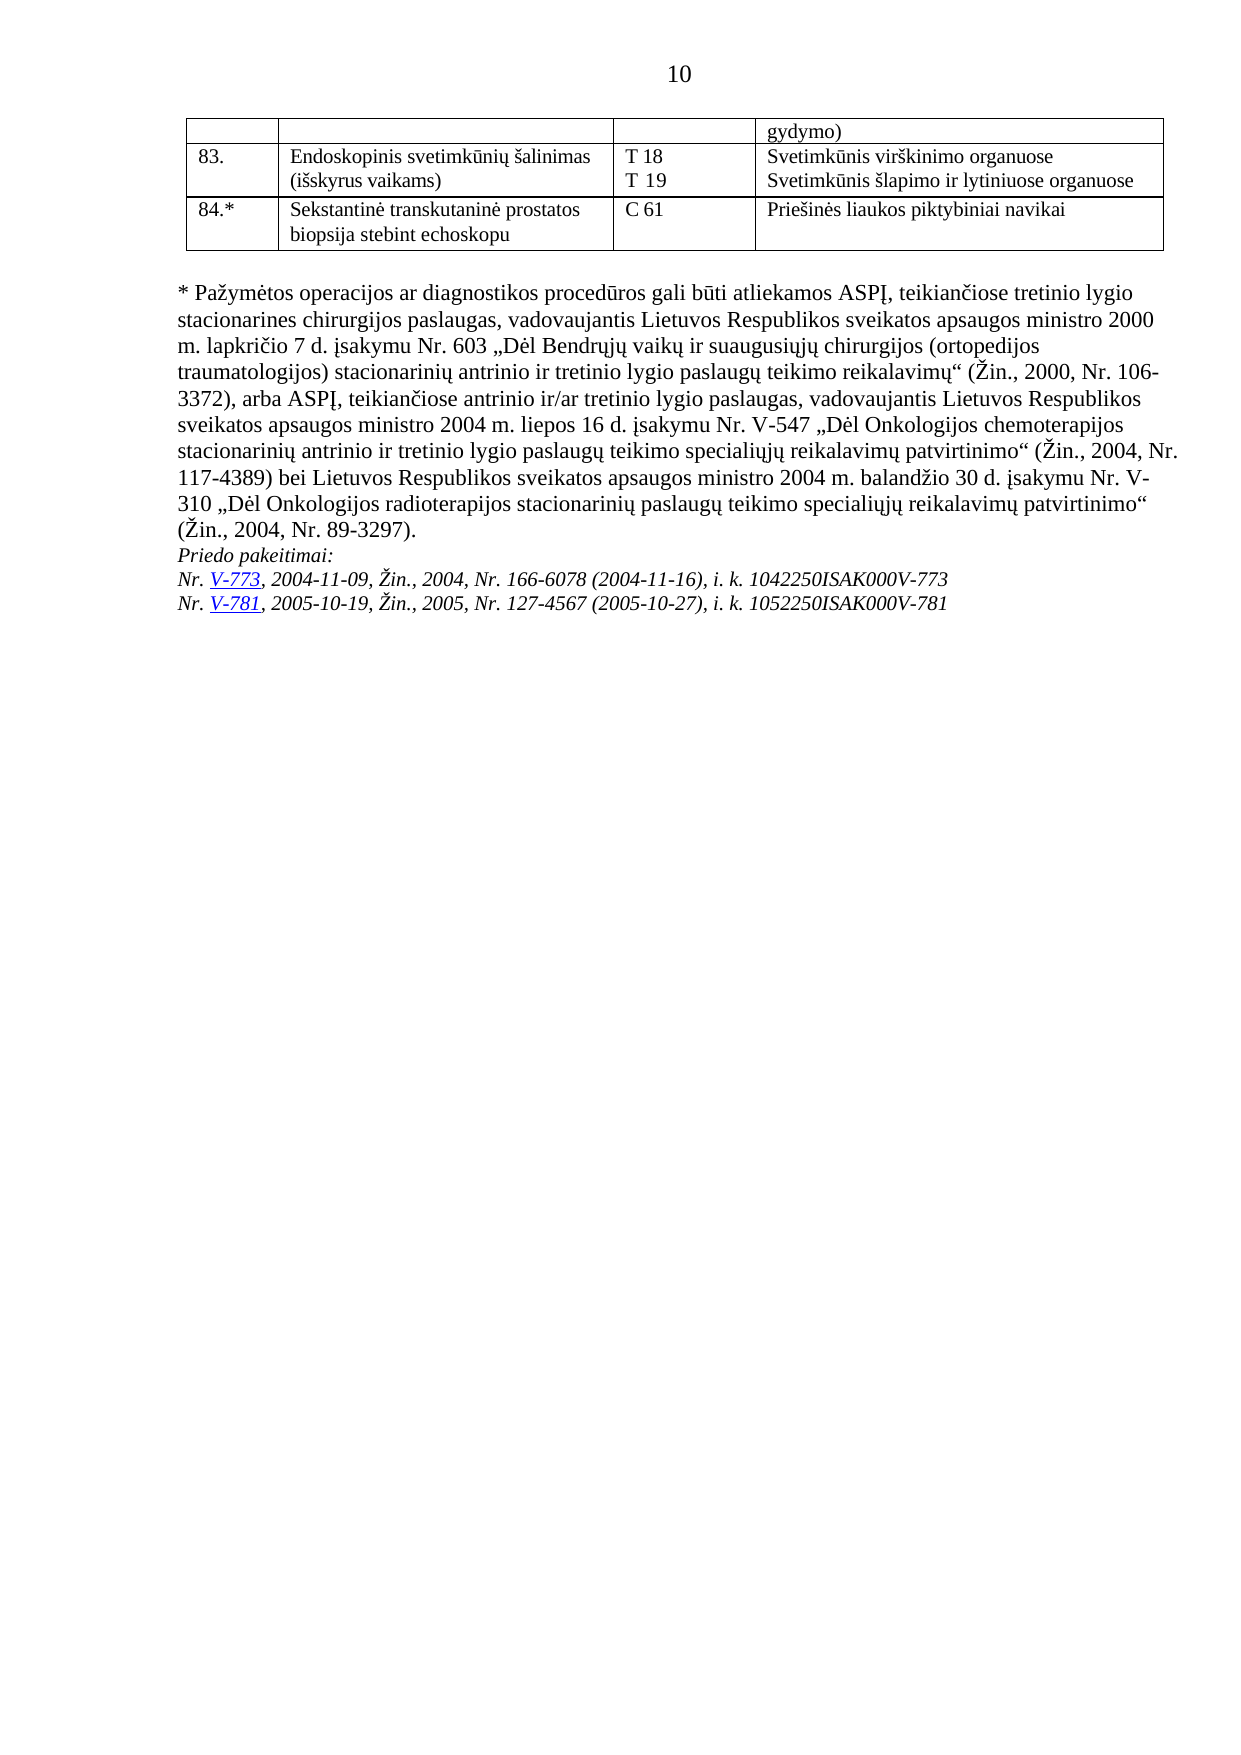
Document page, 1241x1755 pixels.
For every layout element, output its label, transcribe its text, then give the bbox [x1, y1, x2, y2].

table_cell [614, 119, 755, 143]
table_cell gydymo) [756, 119, 1163, 143]
text * Pažymėtos operacijos ar diagnostikos procedūros gali būti atliekamos ASPĮ, teikiančiose tretinio lygio stacionarines chirurgijos paslaugas, vadovaujantis Lietuvos Respublikos sveikatos apsaugos ministro 2000 m. lapkričio 7 d. įsakymu Nr. 603 „Dėl Bendrųjų vaikų ir suaugusiųjų chirurgijos (ortopedijos traumatologijos) stacionarinių antrinio ir tretinio lygio paslaugų teikimo reikalavimų“ (Žin., 2000, Nr. 106-3372), arba ASPĮ, teikiančiose antrinio ir/ar tretinio lygio paslaugas, vadovaujantis Lietuvos Respublikos sveikatos apsaugos ministro 2004 m. liepos 16 d. įsakymu Nr. V-547 „Dėl Onkologijos chemoterapijos stacionarinių antrinio ir tretinio lygio paslaugų teikimo specialiųjų reikalavimų patvirtinimo“ (Žin., 2004, Nr. 117-4389) bei Lietuvos Respublikos sveikatos apsaugos ministro 2004 m. balandžio 30 d. įsakymu Nr. V-310 „Dėl Onkologijos radioterapijos stacionarinių paslaugų teikimo specialiųjų reikalavimų patvirtinimo“ (Žin., 2004, Nr. 89-3297). [177, 279, 1181, 543]
table_cell Priešinės liaukos piktybiniai navikai [756, 198, 1163, 249]
table_cell [187, 119, 278, 143]
table_cell C 61 [614, 198, 755, 249]
text Nr. V-773, 2004-11-09, Žin., 2004, Nr. 166-6078 (2004-11-16), i. k. 1042250ISAK000V-773 [177, 567, 1181, 591]
table_cell Svetimkūnis virškinimo organuose Svetimkūnis šlapimo ir lytiniuose organuose [756, 144, 1163, 196]
text Priedo pakeitimai: [177, 543, 1181, 567]
table_cell [279, 119, 613, 143]
table_cell Endoskopinis svetimkūnių šalinimas (išskyrus vaikams) [279, 144, 613, 196]
table_cell 84.* [187, 198, 278, 249]
table_cell Sekstantinė transkutaninė prostatos biopsija stebint echoskopu [279, 198, 613, 249]
text Nr. V-781, 2005-10-19, Žin., 2005, Nr. 127-4567 (2005-10-27), i. k. 1052250ISAK000V-781 [177, 591, 1181, 615]
table_cell 83. [187, 144, 278, 196]
table_cell T 18 T 19 [614, 144, 755, 196]
